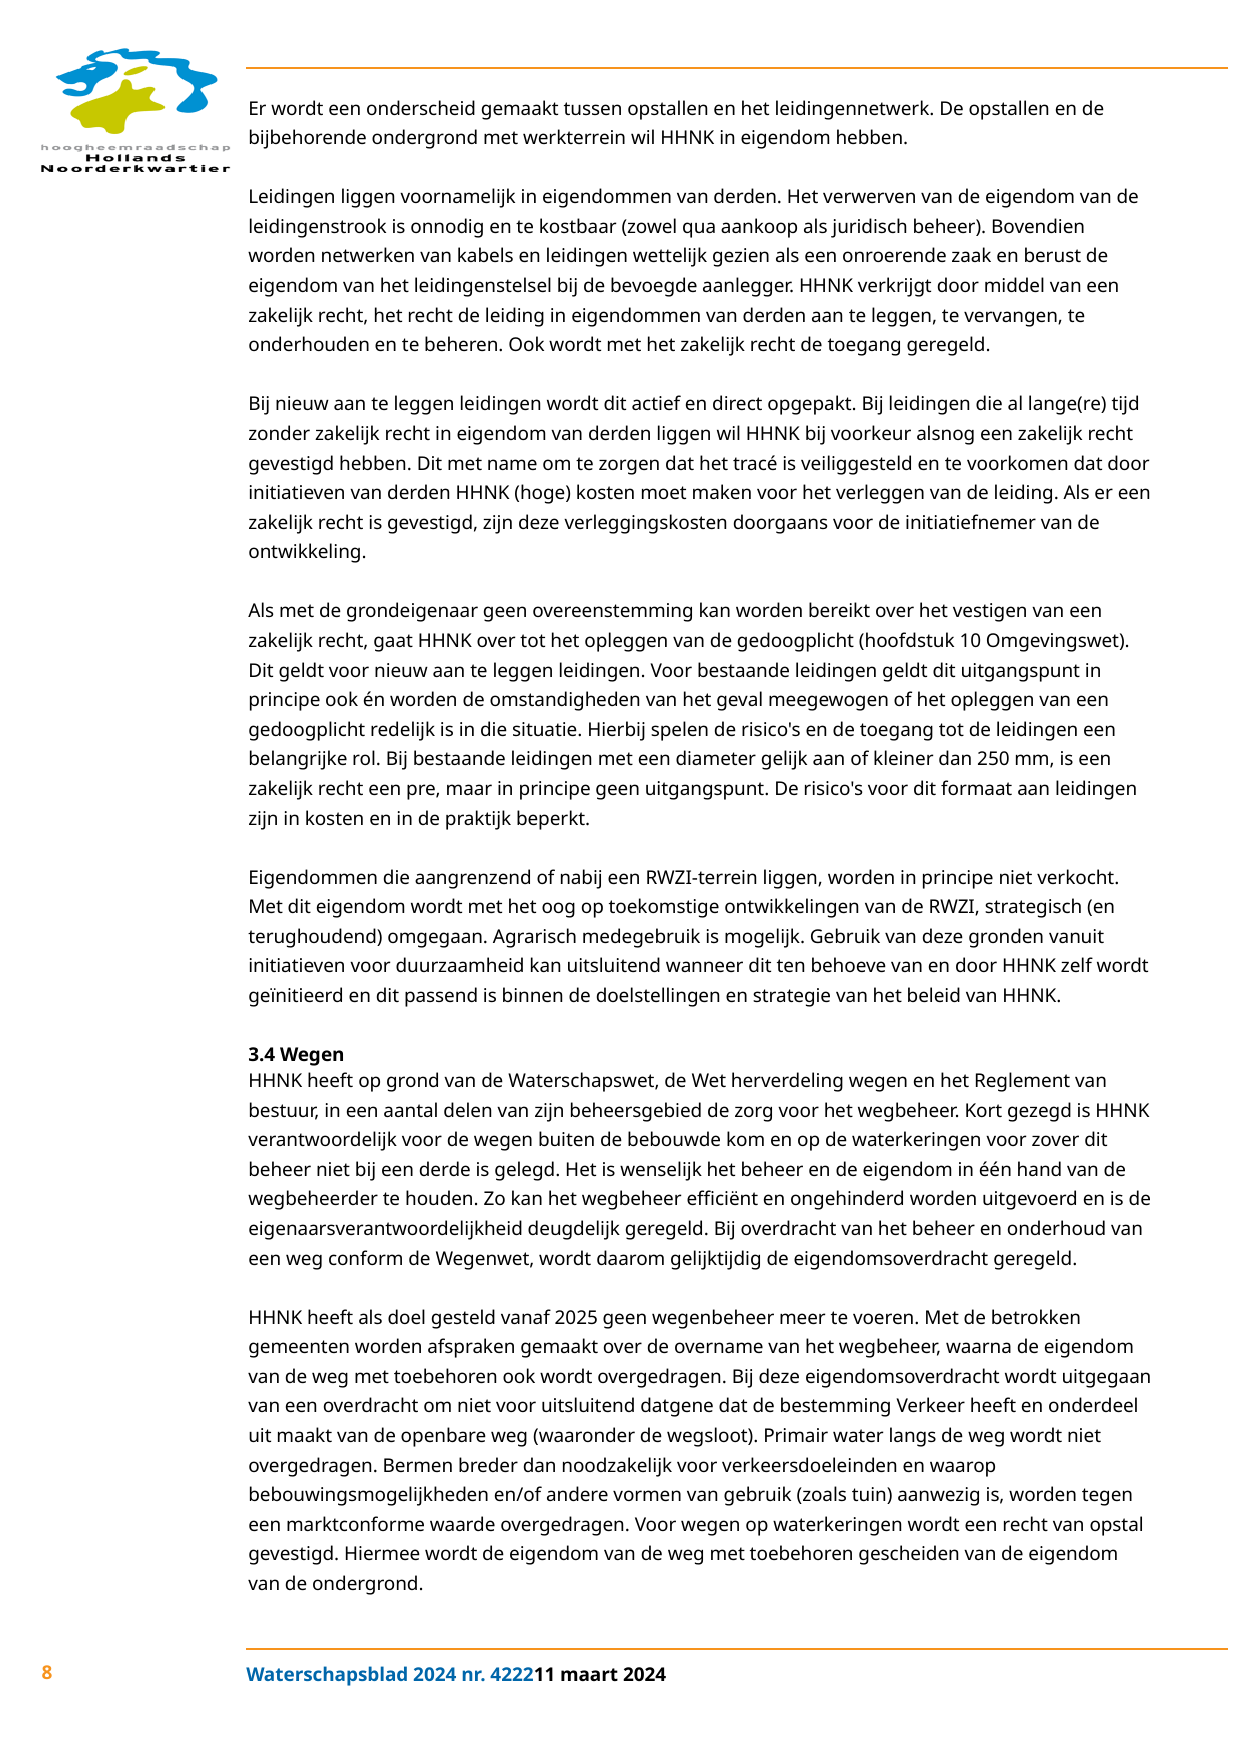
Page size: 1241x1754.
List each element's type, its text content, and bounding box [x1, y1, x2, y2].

text Eigendommen die aangrenzend of nabij een RWZI-terrein liggen, worden in principe niet verkocht. Met dit eigendom wordt met het oog op toekomstige ontwikkelingen van de RWZI, strategisch (en terughoudend) omgegaan. Agrarisch medegebruik is mogelijk. Gebruik van deze gronden vanuit initiatieven voor duurzaamheid kan uitsluitend wanneer dit ten behoeve van en door HHNK zelf wordt geïnitieerd en dit passend is binnen de doelstellingen en strategie van het beleid van HHNK. [248, 864, 1152, 1008]
text 3.4 Wegen [248, 1041, 1152, 1067]
text Er wordt een onderscheid gemaakt tussen opstallen en het leidingennetwerk. De opstallen en de bijbehorende ondergrond met werkterrein wil HHNK in eigendom hebben. [248, 95, 1152, 150]
text Bij nieuw aan te leggen leidingen wordt dit actief en direct opgepakt. Bij leidingen die al lange(re) tijd zonder zakelijk recht in eigendom van derden liggen wil HHNK bij voorkeur alsnog een zakelijk recht gevestigd hebben. Dit met name om te zorgen dat het tracé is veiliggesteld en te voorkomen dat door initiatieven van derden HHNK (hoge) kosten moet maken voor het verleggen van de leiding. Als er een zakelijk recht is gevestigd, zijn deze verleggingskosten doorgaans voor de initiatiefnemer van de ontwikkeling. [248, 391, 1152, 564]
text HHNK heeft als doel gesteld vanaf 2025 geen wegenbeheer meer te voeren. Met de betrokken gemeenten worden afspraken gemaakt over de overname van het wegbeheer, waarna de eigendom van de weg met toebehoren ook wordt overgedragen. Bij deze eigendomsoverdracht wordt uitgegaan van een overdracht om niet voor uitsluitend datgene dat de bestemming Verkeer heeft en onderdeel uit maakt van de openbare weg (waaronder de wegsloot). Primair water langs de weg wordt niet overgedragen. Bermen breder dan noodzakelijk voor verkeersdoeleinden en waarop bebouwingsmogelijkheden en/of andere vormen van gebruik (zoals tuin) aanwezig is, worden tegen een marktconforme waarde overgedragen. Voor wegen op waterkeringen wordt een recht van opstal gevestigd. Hiermee wordt de eigendom van de weg met toebehoren gescheiden van de eigendom van de ondergrond. [248, 1304, 1152, 1596]
text Als met de grondeigenaar geen overeenstemming kan worden bereikt over het vestigen van een zakelijk recht, gaat HHNK over tot het opleggen van de gedoogplicht (hoofdstuk 10 Omgevingswet). Dit geldt voor nieuw aan te leggen leidingen. Voor bestaande leidingen geldt dit uitgangspunt in principe ook én worden de omstandigheden van het geval meegewogen of het opleggen van een gedoogplicht redelijk is in die situatie. Hierbij spelen de risico's en de toegang tot de leidingen een belangrijke rol. Bij bestaande leidingen met een diameter gelijk aan of kleiner dan 250 mm, is een zakelijk recht een pre, maar in principe geen uitgangspunt. De risico's voor dit formaat aan leidingen zijn in kosten en in de praktijk beperkt. [248, 598, 1152, 831]
text Leidingen liggen voornamelijk in eigendommen van derden. Het verwerven van de eigendom van de leidingenstrook is onnodig en te kostbaar (zowel qua aankoop als juridisch beheer). Bovendien worden netwerken van kabels en leidingen wettelijk gezien als een onroerende zaak en berust de eigendom van het leidingenstelsel bij de bevoegde aanlegger. HHNK verkrijgt door middel van een zakelijk recht, het recht de leiding in eigendommen van derden aan te leggen, te vervangen, te onderhouden en te beheren. Ook wordt met het zakelijk recht de toegang geregeld. [248, 183, 1152, 357]
text HHNK heeft op grond van de Waterschapswet, de Wet herverdeling wegen en het Reglement van bestuur, in een aantal delen van zijn beheersgebied de zorg voor het wegbeheer. Kort gezegd is HHNK verantwoordelijk voor de wegen buiten de bebouwde kom en op de waterkeringen voor zover dit beheer niet bij een derde is gelegd. Het is wenselijk het beheer en de eigendom in één hand van de wegbeheerder te houden. Zo kan het wegbeheer efficiënt en ongehinderd worden uitgevoerd en is de eigenaarsverantwoordelijkheid deugdelijk geregeld. Bij overdracht van het beheer en onderhoud van een weg conform de Wegenwet, wordt daarom gelijktijdig de eigendomsoverdracht geregeld. [248, 1067, 1152, 1270]
picture [41, 47, 231, 172]
